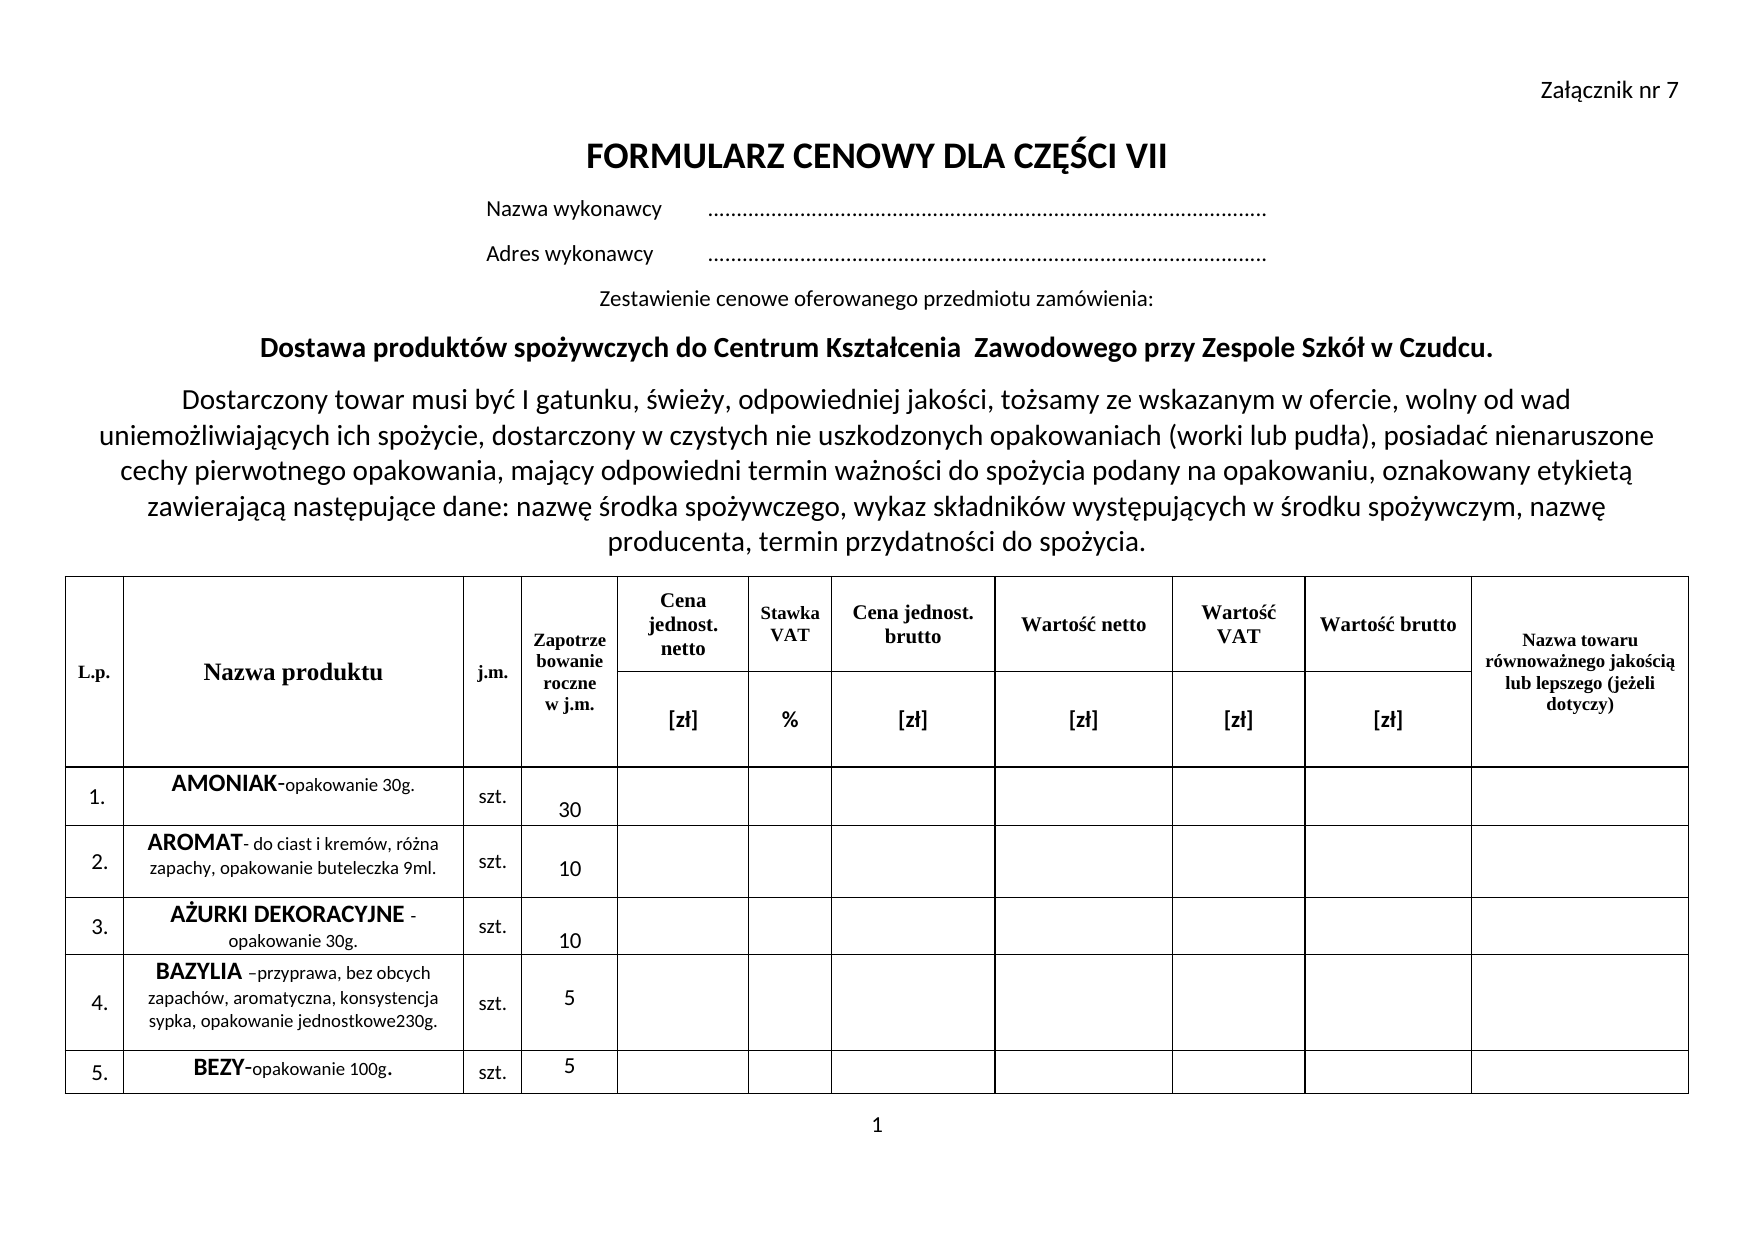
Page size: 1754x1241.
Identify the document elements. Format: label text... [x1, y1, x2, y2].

table_cell [1306, 768, 1471, 825]
table_cell BAZYLIA –przyprawa, bez obcych zapachów, aromatyczna, konsystencja sypka, opakowanie jednostkowe230g. [124, 955, 463, 1050]
table_cell [996, 826, 1172, 897]
table_cell szt. [464, 1051, 521, 1093]
table_header Wartość netto [996, 577, 1172, 671]
table_cell [1306, 826, 1471, 897]
table_cell [618, 826, 748, 897]
table_cell 30 [522, 768, 617, 825]
table_cell [66, 768, 123, 825]
table_header Wartość VAT [1173, 577, 1304, 671]
table_cell [832, 826, 994, 897]
table_cell [749, 955, 831, 1050]
table_cell AŻURKI DEKORACYJNE -opakowanie 30g. [124, 898, 463, 954]
table_cell [832, 768, 994, 825]
table_cell [832, 898, 994, 954]
table_cell [zł] [1173, 672, 1304, 766]
table_cell [749, 826, 831, 897]
table_cell [832, 955, 994, 1050]
table_cell [749, 898, 831, 954]
table_cell szt. [464, 898, 521, 954]
table_cell [66, 1051, 123, 1093]
table_cell [996, 768, 1172, 825]
table_cell [1472, 826, 1688, 897]
table_cell [zł] [996, 672, 1172, 766]
table_cell 10 [522, 826, 617, 897]
text Nazwa wykonawcy ................................................................................................. [75, 194, 1679, 223]
text Dostawa produktów spożywczych do Centrum Kształcenia Zawodowego przy Zespole Szkół w Czudcu. [75, 329, 1679, 364]
table_cell [1306, 898, 1471, 954]
table_header j.m. [464, 577, 521, 766]
table_header Nazwa towaru równoważnego jakością lub lepszego (jeżeli dotyczy) [1472, 577, 1688, 766]
table_cell [zł] [1306, 672, 1471, 766]
table_cell [749, 1051, 831, 1093]
table_header Zapotrze bowanie roczne w j.m. [522, 577, 617, 766]
table_cell szt. [464, 768, 521, 825]
table_cell [1306, 1051, 1471, 1093]
table_cell [832, 1051, 994, 1093]
text Dostarczony towar musi być I gatunku, świeży, odpowiedniej jakości, tożsamy ze wskazanym w ofercie, wolny od wad uniemożliwiających ich spożycie, dostarczony w czystych nie uszkodzonych opakowaniach (worki lub pudła), posiadać nienaruszone cechy pierwotnego opakowania, mający odpowiedni termin ważności do spożycia podany na opakowaniu, oznakowany etykietą zawierającą następujące dane: nazwę środka spożywczego, wykaz składników występujących w środku spożywczym, nazwę producenta, termin przydatności do spożycia. [75, 381, 1679, 559]
table_cell szt. [464, 955, 521, 1050]
table_cell BEZY-opakowanie 100g. [124, 1051, 463, 1093]
table_cell [zł] [832, 672, 994, 766]
table_cell [1173, 1051, 1304, 1093]
table_cell [618, 1051, 748, 1093]
table_cell % [749, 672, 831, 766]
table_cell [749, 768, 831, 825]
table_header Wartość brutto [1306, 577, 1471, 671]
table_header Cena jednost. netto [618, 577, 748, 671]
table_cell [618, 898, 748, 954]
table_cell [618, 955, 748, 1050]
text Adres wykonawcy ................................................................................................. [75, 239, 1679, 267]
table_cell [1472, 1051, 1688, 1093]
table_cell 5 [522, 1051, 617, 1093]
text Zestawienie cenowe oferowanego przedmiotu zamówienia: [75, 284, 1679, 312]
table_header Stawka VAT [749, 577, 831, 671]
table_cell 5 [522, 955, 617, 1050]
table_cell [1173, 898, 1304, 954]
table_cell [66, 898, 123, 954]
table_cell [1173, 826, 1304, 897]
table_cell [996, 1051, 1172, 1093]
table_cell [618, 768, 748, 825]
table_cell [1472, 955, 1688, 1050]
table_cell szt. [464, 826, 521, 897]
table_header Nazwa produktu [124, 577, 463, 766]
table_cell [66, 955, 123, 1050]
table_cell [1472, 898, 1688, 954]
table_header L.p. [66, 577, 123, 766]
table_cell [1472, 768, 1688, 825]
table_cell [996, 955, 1172, 1050]
table_cell [1173, 955, 1304, 1050]
text Załącznik nr 7 [164, 74, 1679, 104]
table_cell [1306, 955, 1471, 1050]
table_cell [1173, 768, 1304, 825]
table_cell [996, 898, 1172, 954]
table_cell 10 [522, 898, 617, 954]
table_cell [zł] [618, 672, 748, 766]
table_cell AMONIAK-opakowanie 30g. [124, 768, 463, 825]
table_cell AROMAT- do ciast i kremów, różna zapachy, opakowanie buteleczka 9ml. [124, 826, 463, 897]
text FORMULARZ CENOWY DLA CZĘŚCI VII [75, 132, 1679, 178]
table_cell [66, 826, 123, 897]
table_header Cena jednost. brutto [832, 577, 994, 671]
